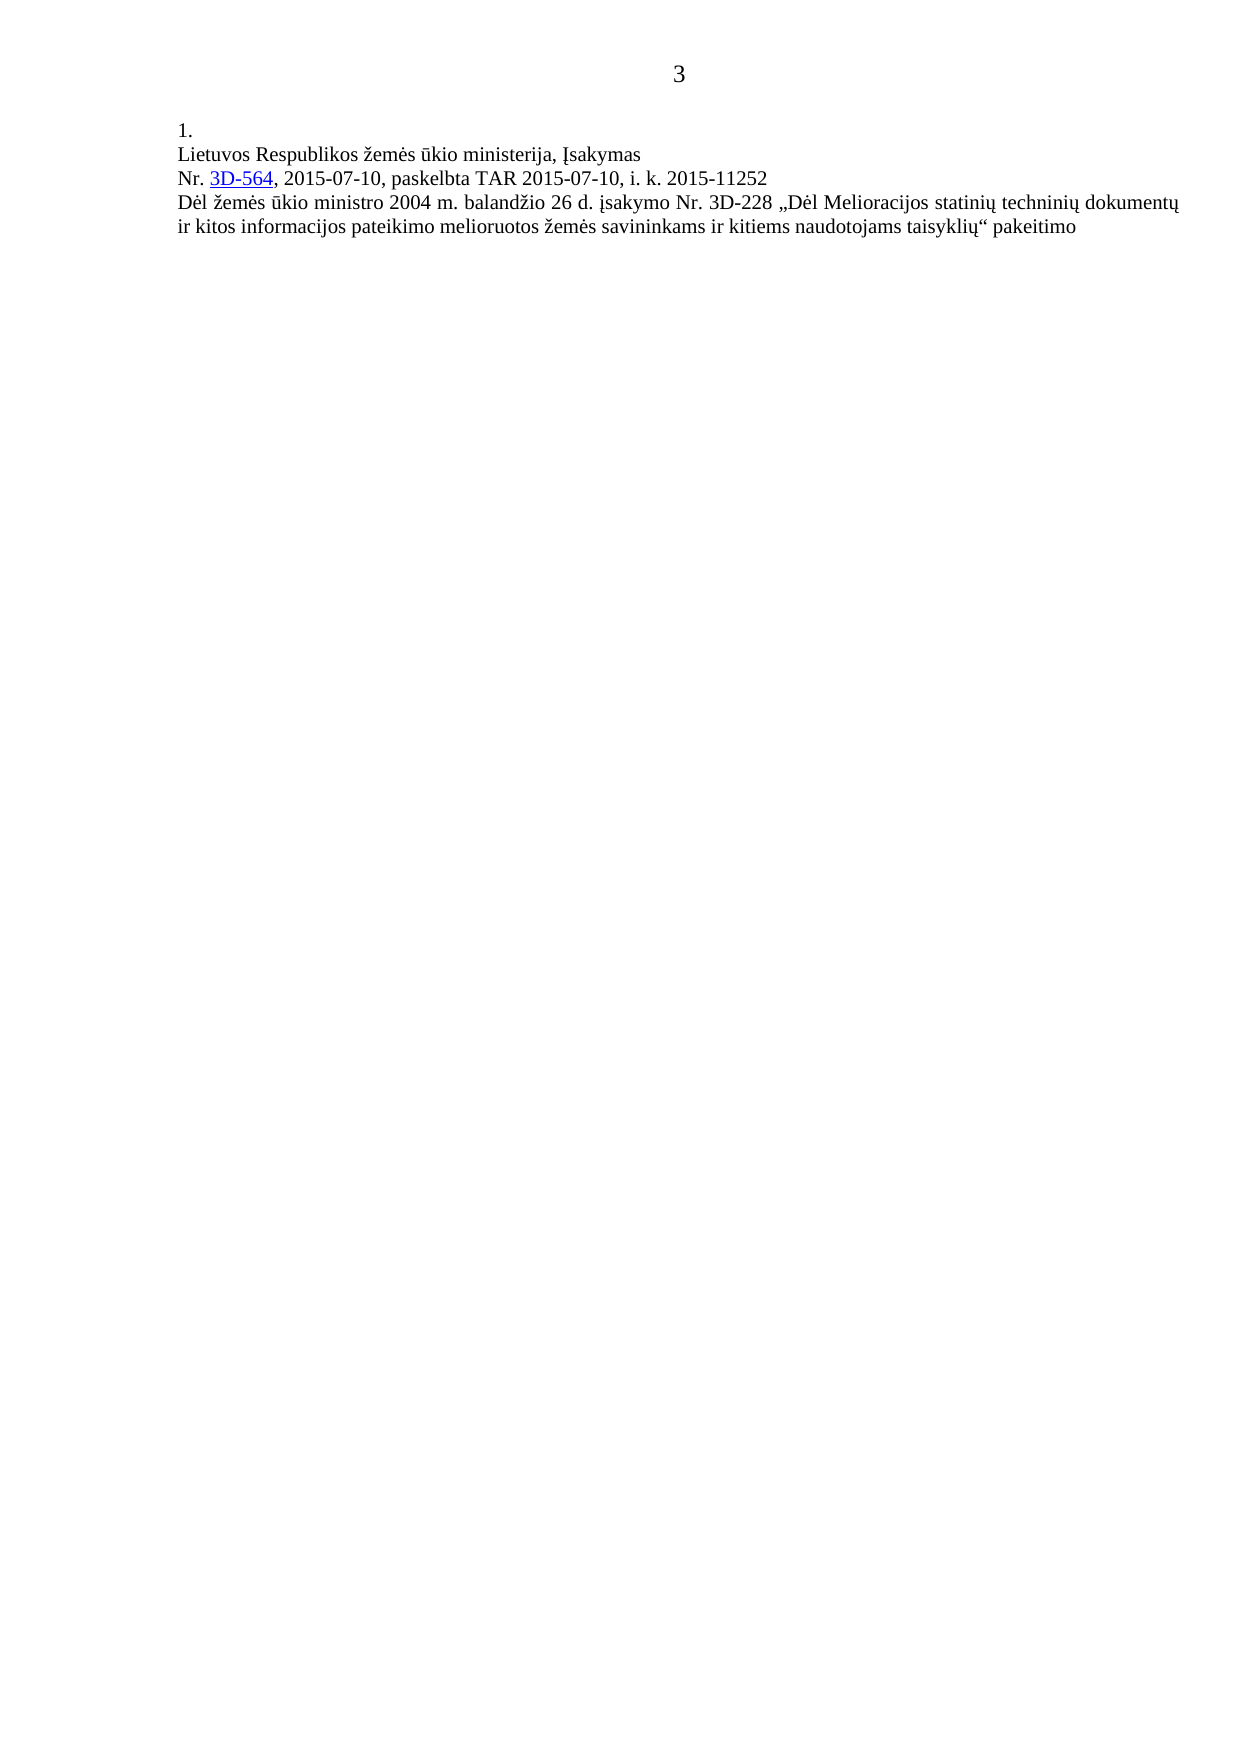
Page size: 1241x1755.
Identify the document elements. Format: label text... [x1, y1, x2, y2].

text Nr. 3D-564, 2015-07-10, paskelbta TAR 2015-07-10, i. k. 2015-11252 [177, 166, 1181, 190]
text Lietuvos Respublikos žemės ūkio ministerija, Įsakymas [177, 142, 1181, 166]
text 1. [177, 118, 1181, 142]
text Dėl žemės ūkio ministro 2004 m. balandžio 26 d. įsakymo Nr. 3D-228 „Dėl Melioracijos statinių techninių dokumentų ir kitos informacijos pateikimo melioruotos žemės savininkams ir kitiems naudotojams taisyklių“ pakeitimo [177, 190, 1181, 238]
